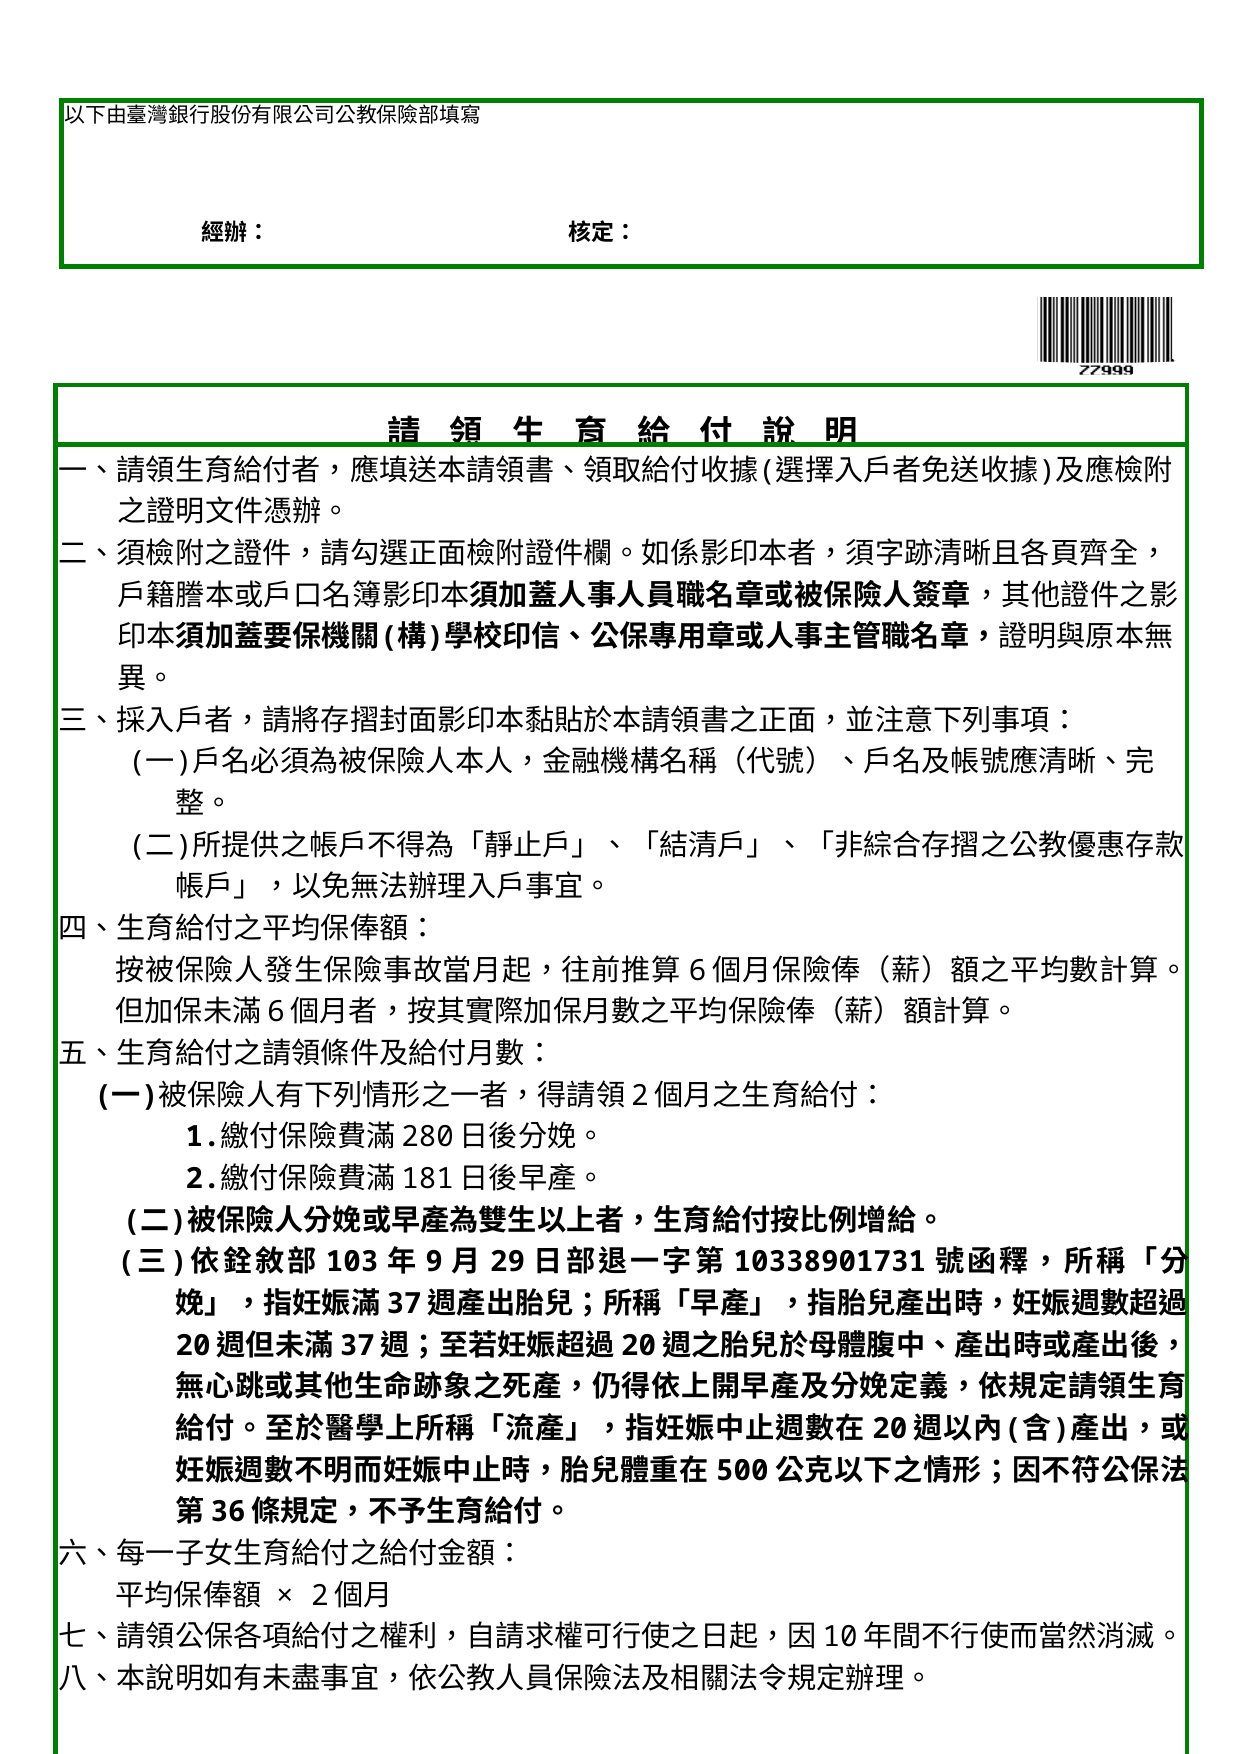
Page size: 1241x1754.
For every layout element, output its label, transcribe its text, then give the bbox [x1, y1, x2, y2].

table_header 請 領 生 育 給 付 說 明 [58, 387, 1185, 442]
table_cell 以下由臺灣銀行股份有限公司公教保險部填寫 經辦： 核定： [64, 103, 1199, 264]
table_cell 一、請領生育給付者，應填送本請領書、領取給付收據(選擇入戶者免送收據)及應檢附之證明文件憑辦。 二、須檢附之證件，請勾選正面檢附證件欄。如係影印本者，須字跡清晰且各頁齊全，戶籍謄本或戶口名簿影印本須加蓋人事人員職名章或被保險人簽章，其他證件之影印本須加蓋要保機關(構)學校印信、公保專用章或人事主管職名章，證明與原本無異。 三、採入戶者，請將存摺封面影印本黏貼於本請領書之正面，並注意下列事項： (一)戶名必須為被保險人本人，金融機構名稱（代號）、戶名及帳號應清晰、完整。 (二)所提供之帳戶不得為「靜止戶」、「結清戶」、「非綜合存摺之公教優惠存款帳戶」，以免無法辦理入戶事宜。 四、生育給付之平均保俸額： 按被保險人發生保險事故當月起，往前推算6個月保險俸（薪）額之平均數計算。但加保未滿6個月者，按其實際加保月數之平均保險俸（薪）額計算。 五、生育給付之請領條件及給付月數： (一)被保險人有下列情形之一者，得請領2個月之生育給付： 1.繳付保險費滿280日後分娩。 2.繳付保險費滿181日後早產。 (二)被保險人分娩或早產為雙生以上者，生育給付按比例增給。 (三)依銓敘部103年9月29日部退一字第10338901731號函釋，所稱「分娩」，指妊娠滿37週產出胎兒；所稱「早產」，指胎兒產出時，妊娠週數超過20週但未滿37週；至若妊娠超過20週之胎兒於母體腹中、產出時或產出後，無心跳或其他生命跡象之死產，仍得依上開早產及分娩定義，依規定請領生育給付。至於醫學上所稱「流產」，指妊娠中止週數在20週以內(含)產出，或妊娠週數不明而妊娠中止時，胎兒體重在500公克以下之情形；因不符公保法第36條規定，不予生育給付。 六、每一子女生育給付之給付金額： 平均保俸額 × 2個月 七、請領公保各項給付之權利，自請求權可行使之日起，因10年間不行使而當然消滅。 八、本說明如有未盡事宜，依公教人員保險法及相關法令規定辦理。 [58, 447, 1185, 1754]
